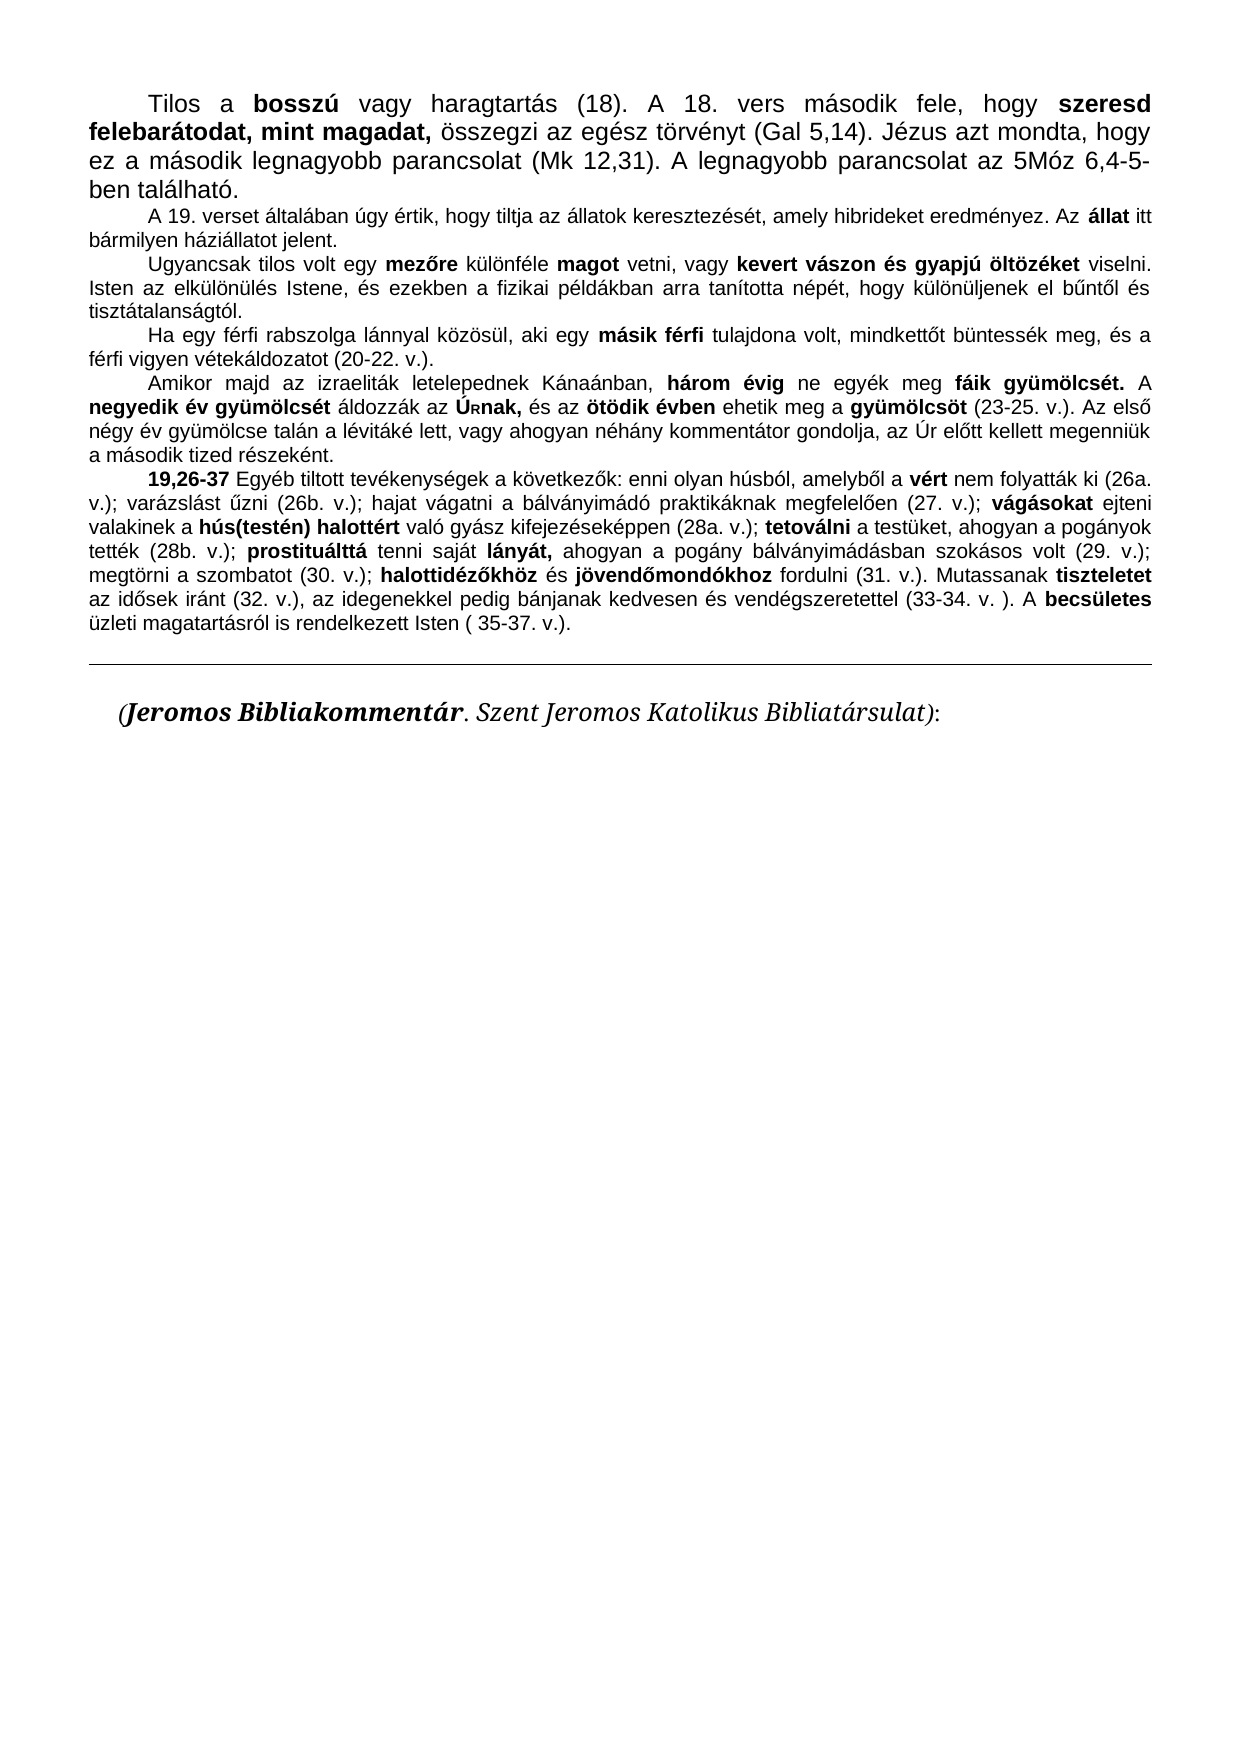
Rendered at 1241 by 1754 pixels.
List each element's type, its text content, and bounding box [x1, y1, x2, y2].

text Ugyancsak tilos volt egy mezőre különféle magot vetni, vagy kevert vászon és gyapjú öltözéket viselni. Isten az elkülönülés Istene, és ezekben a fizikai példákban arra tanította népét, hogy különüljenek el bűntől és tisztátalanságtól. [88, 251, 1152, 323]
text 19,26-37 Egyéb tiltott tevékenységek a következők: enni olyan húsból, amelyből a vért nem folyatták ki (26a. v.); varázslást űzni (26b. v.); hajat vágatni a bálványimádó praktikáknak megfelelően (27. v.); vágásokat ejteni valakinek a hús(testén) halottért való gyász kifejezéseképpen (28a. v.); tetoválni a testüket, ahogyan a pogányok tették (28b. v.); prostituálttá tenni saját lányát, ahogyan a pogány bálványimádásban szokásos volt (29. v.); megtörni a szombatot (30. v.); halottidézőkhöz és jövendőmondókhoz fordulni (31. v.). Mutassanak tiszteletet az idősek iránt (32. v.), az idegenekkel pedig bánjanak kedvesen és vendégszeretettel (33-34. v. ). A becsületes üzleti magatartásról is rendelkezett Isten ( 35-37. v.). [88, 467, 1152, 635]
text Tilos a bosszú vagy haragtartás (18). A 18. vers második fele, hogy szeresd felebarátodat, mint magadat, összegzi az egész törvényt (Gal 5,14). Jézus azt mondta, hogy ez a második legnagyobb parancsolat (Mk 12,31). A legnagyobb parancsolat az 5Móz 6,4-5-ben található. [88, 88, 1152, 203]
text Ha egy férfi rabszolga lánnyal közösül, aki egy másik férfi tulajdona volt, mindkettőt büntessék meg, és a férfi vigyen vétekáldozatot (20-22. v.). [88, 323, 1152, 371]
text Amikor majd az izraeliták letelepednek Kánaánban, három évig ne egyék meg fáik gyümölcsét. A negyedik év gyümölcsét áldozzák az Úrnak, és az ötödik évben ehetik meg a gyümölcsöt (23-25. v.). Az első négy év gyümölcse talán a lévitáké lett, vagy ahogyan néhány kommentátor gondolja, az Úr előtt kellett megenniük a második tized részeként. [88, 371, 1152, 467]
text A 19. verset általában úgy értik, hogy tiltja az állatok keresztezését, amely hibrideket eredményez. Az állat itt bármilyen háziállatot jelent. [88, 203, 1152, 251]
text (Jeromos Bibliakommentár. Szent Jeromos Katolikus Bibliatársulat): [88, 665, 1152, 758]
